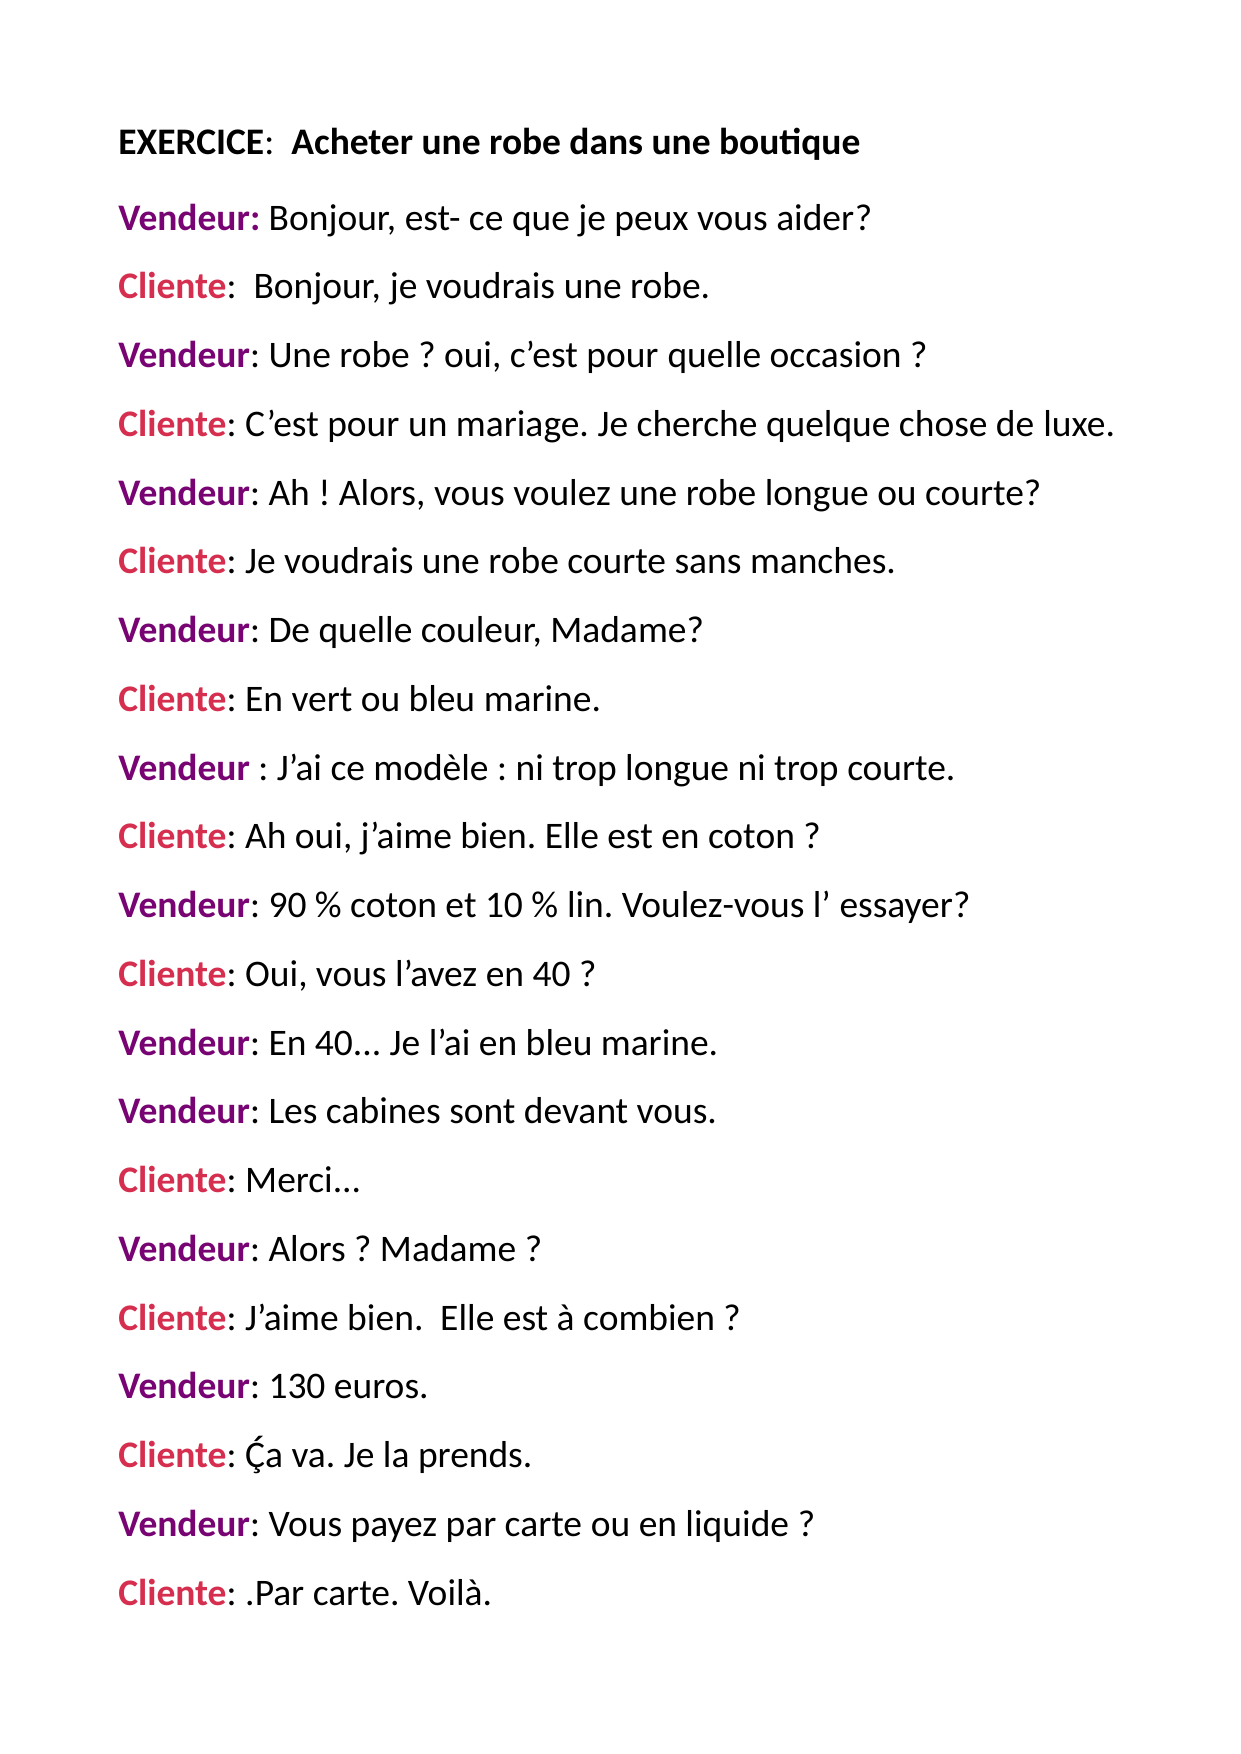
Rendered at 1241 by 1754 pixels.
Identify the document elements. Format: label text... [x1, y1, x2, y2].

text Cliente: En vert ou bleu marine. [118, 675, 1122, 721]
text Vendeur: Bonjour, est- ce que je peux vous aider? Cliente: Bonjour, je voudrais une robe. Vendeur: Une robe ? oui, c’est pour quelle occasion ? Cliente: C’est pour un mariage. Je cherche quelque chose de luxe. Vendeur: Ah ! Alors, vous voulez une robe longue ou courte? [118, 193, 1122, 514]
text EXERCICE: Acheter une robe dans une boutique [118, 118, 1122, 164]
text Cliente: Je voudrais une robe courte sans manches. [118, 537, 1122, 583]
text Vendeur : J’ai ce modèle : ni trop longue ni trop courte. Cliente: Ah oui, j’aime bien. Elle est en coton ? Vendeur: 90 % coton et 10 % lin. Voulez-vous l’ essayer? Cliente: Oui, vous l’avez en 40 ? Vendeur: En 40... Je l’ai en bleu marine. Vendeur: Les cabines sont devant vous. Cliente: Merci... Vendeur: Alors ? Madame ? Cliente: J’aime bien. Elle est à combien ? Vendeur: 130 euros. Cliente: Ḉa va. Je la prends. Vendeur: Vous payez par carte ou en liquide ? Cliente: .Par carte. Voilà. [118, 743, 1122, 1614]
text Vendeur: De quelle couleur, Madame? [118, 606, 1122, 652]
